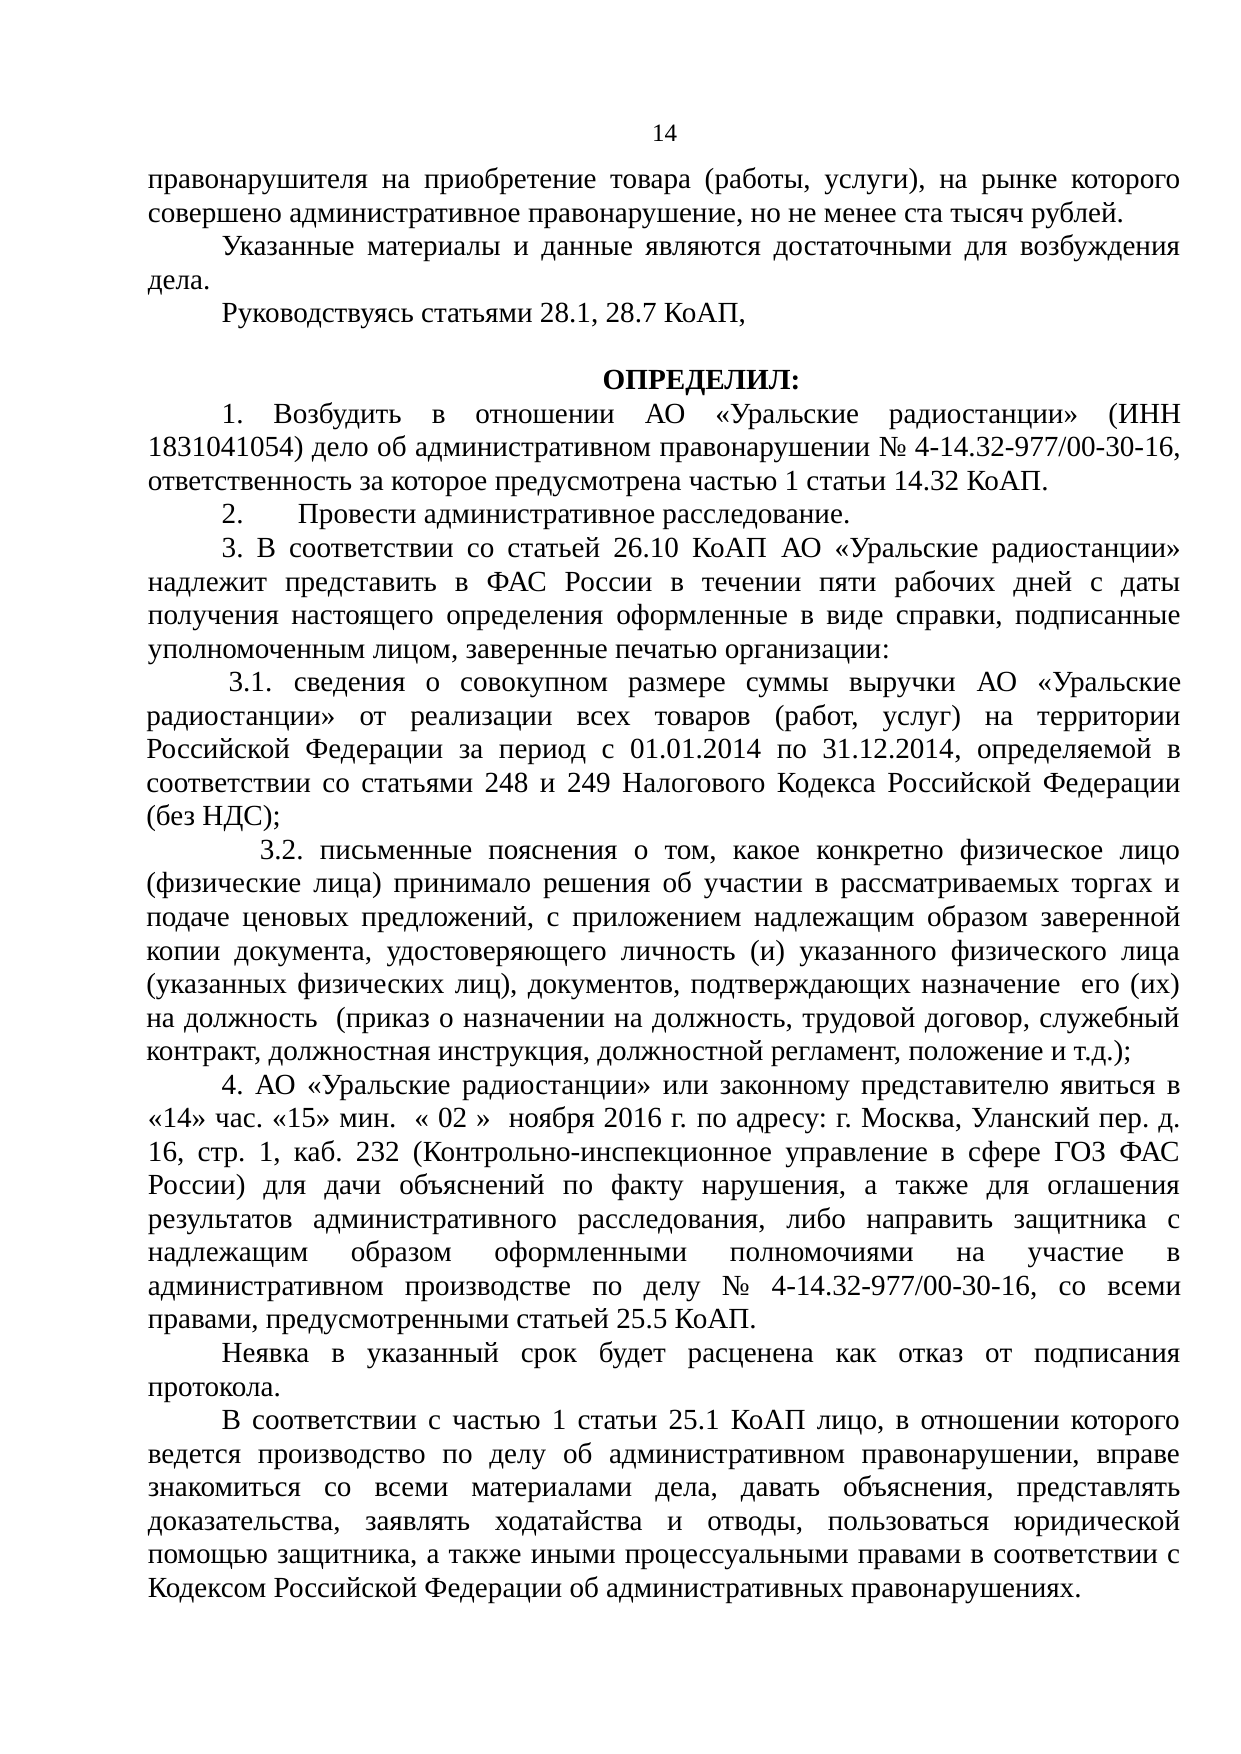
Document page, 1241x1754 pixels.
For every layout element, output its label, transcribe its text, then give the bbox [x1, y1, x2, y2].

text В соответствии с частью 1 статьи 25.1 КоАП лицо, в отношении которого ведется производство по делу об административном правонарушении, вправе знакомиться со всеми материалами дела, давать объяснения, представлять доказательства, заявлять ходатайства и отводы, пользоваться юридической помощью защитника, а также иными процессуальными правами в соответствии с Кодексом Российской Федерации об административных правонарушениях. [148, 1402, 1181, 1603]
text правонарушителя на приобретение товара (работы, услуги), на рынке которого совершено административное правонарушение, но не менее ста тысяч рублей. [148, 161, 1181, 228]
list 3.2. письменные пояснения о том, какое конкретно физическое лицо (физические лица) принимало решения об участии в рассматриваемых торгах и подаче ценовых предложений, с приложением надлежащим образом заверенной копии документа, удостоверяющего личность (и) указанного физического лица (указанных физических лиц), документов, подтверждающих назначение его (их) на должность (приказ о назначении на должность, трудовой договор, служебный контракт, должностная инструкция, должностной регламент, положение и т.д.); [146, 832, 1181, 1067]
text 3.1. сведения о совокупном размере суммы выручки АО «Уральские радиостанции» от реализации всех товаров (работ, услуг) на территории Российской Федерации за период с 01.01.2014 по 31.12.2014, определяемой в соответствии со статьями 248 и 249 Налогового Кодекса Российской Федерации (без НДС); [146, 664, 1181, 832]
list Провести административное расследование. [148, 497, 1181, 530]
text Неявка в указанный срок будет расценена как отказ от подписания протокола. [148, 1335, 1181, 1402]
text ОПРЕДЕЛИЛ: [148, 362, 1181, 396]
text 1. Возбудить в отношении АО «Уральские радиостанции» (ИНН 1831041054) дело об административном правонарушении № 4-14.32-977/00-30-16, ответственность за которое предусмотрена частью 1 статьи 14.32 КоАП. [148, 396, 1181, 497]
text Руководствуясь статьями 28.1, 28.7 КоАП, [148, 295, 1181, 329]
text 4. АО «Уральские радиостанции» или законному представителю явиться в «14» час. «15» мин. « 02 » ноября 2016 г. по адресу: г. Москва, Уланский пер. д. 16, стр. 1, каб. 232 (Контрольно-инспекционное управление в сфере ГОЗ ФАС России) для дачи объяснений по факту нарушения, а также для оглашения результатов административного расследования, либо направить защитника с надлежащим образом оформленными полномочиями на участие в административном производстве по делу № 4-14.32-977/00-30-16, со всеми правами, предусмотренными статьей 25.5 КоАП. [148, 1067, 1181, 1335]
text Указанные материалы и данные являются достаточными для возбуждения дела. [148, 228, 1181, 295]
text 3. В соответствии со статьей 26.10 КоАП АО «Уральские радиостанции» надлежит представить в ФАС России в течении пяти рабочих дней с даты получения настоящего определения оформленные в виде справки, подписанные уполномоченным лицом, заверенные печатью организации: [148, 530, 1181, 664]
